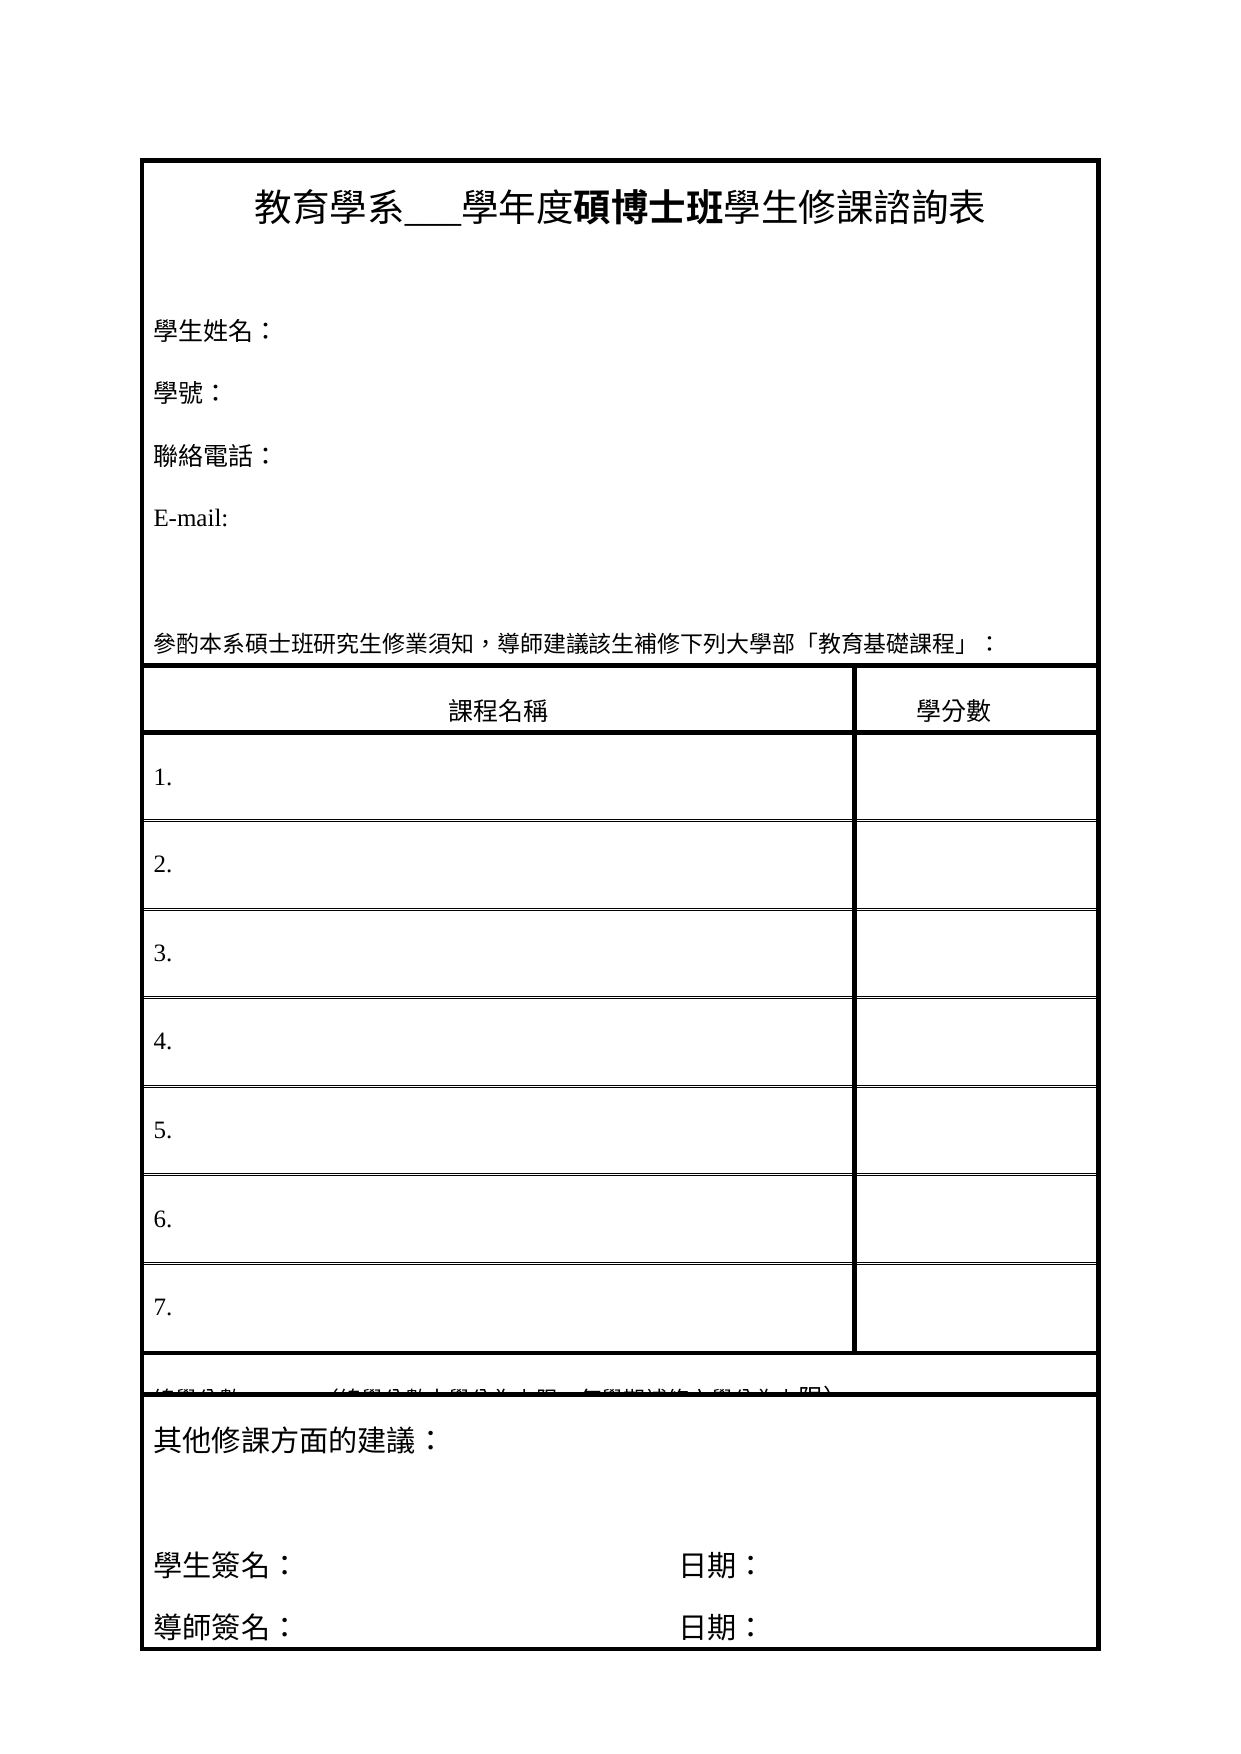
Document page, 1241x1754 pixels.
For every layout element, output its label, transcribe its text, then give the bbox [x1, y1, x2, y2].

table_cell [857, 1176, 1096, 1262]
table_cell 課程名稱 [144, 668, 852, 730]
table_cell [857, 1265, 1096, 1351]
table_cell 4. [144, 999, 852, 1085]
table_cell 1. [144, 735, 852, 819]
table_cell 5. [144, 1088, 852, 1173]
table_cell 學分數 [857, 668, 1096, 730]
table_cell 3. [144, 911, 852, 996]
table_cell [857, 999, 1096, 1085]
table_cell 7. [144, 1265, 852, 1351]
table_header 教育學系___學年度碩博士班學生修課諮詢表 學生姓名： 學號： 聯絡電話： E-mail: 參酌本系碩士班研究生修業須知，導師建議該生補修下列大學部「教育基礎課程」： [144, 163, 1096, 663]
table_cell [857, 911, 1096, 996]
table_cell 2. [144, 822, 852, 907]
table_cell 其他修課方面的建議： 學生簽名： 日期： 導師簽名： 日期： [144, 1397, 1096, 1647]
table_cell [857, 1088, 1096, 1173]
table_cell 6. [144, 1176, 852, 1262]
table_cell 總學分數 ______（總學分數十學分為上限，每學期補修六學分為上限） [144, 1355, 1096, 1392]
table_cell [857, 822, 1096, 907]
table_cell [857, 735, 1096, 819]
